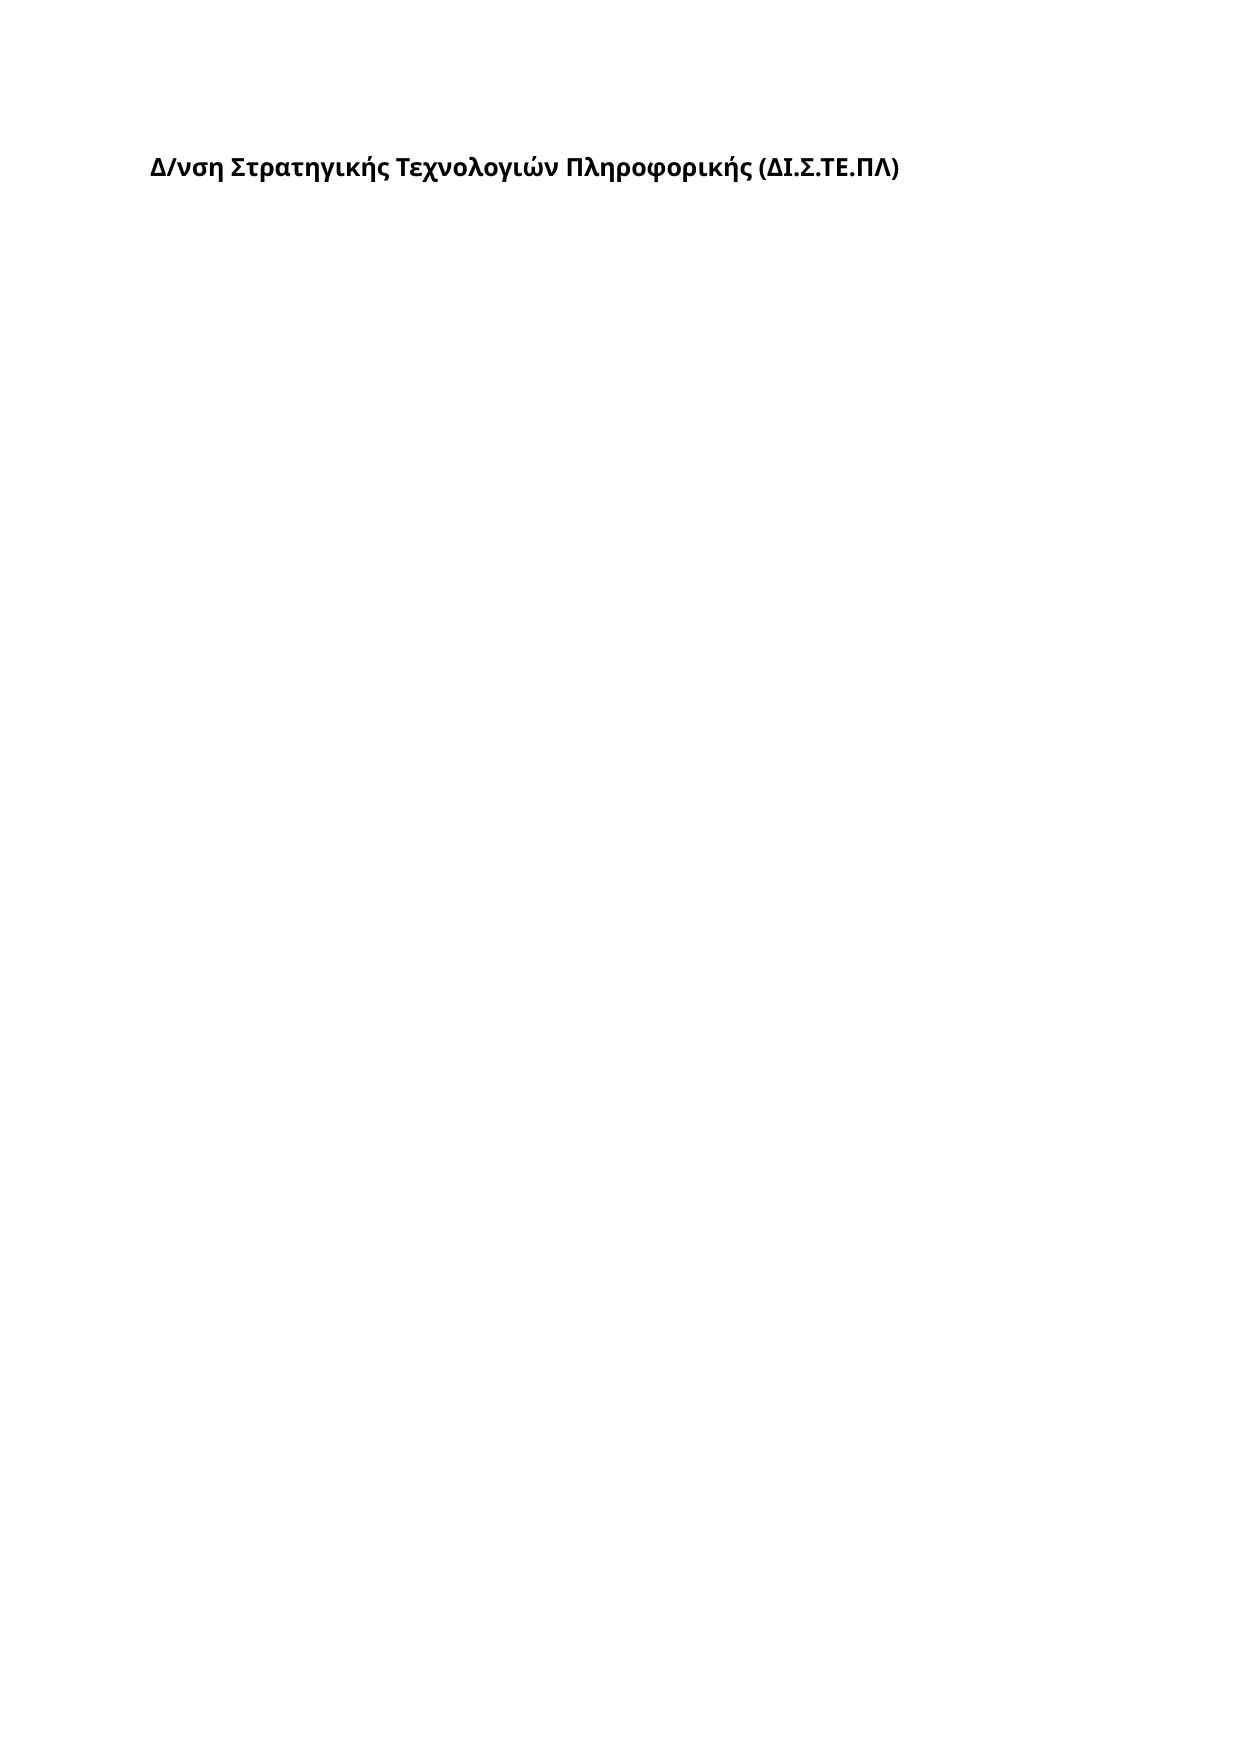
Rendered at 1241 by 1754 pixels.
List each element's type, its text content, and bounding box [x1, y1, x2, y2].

text Δ/νση Στρατηγικής Τεχνολογιών Πληροφορικής (ΔΙ.Σ.ΤΕ.ΠΛ) [150, 150, 1090, 184]
